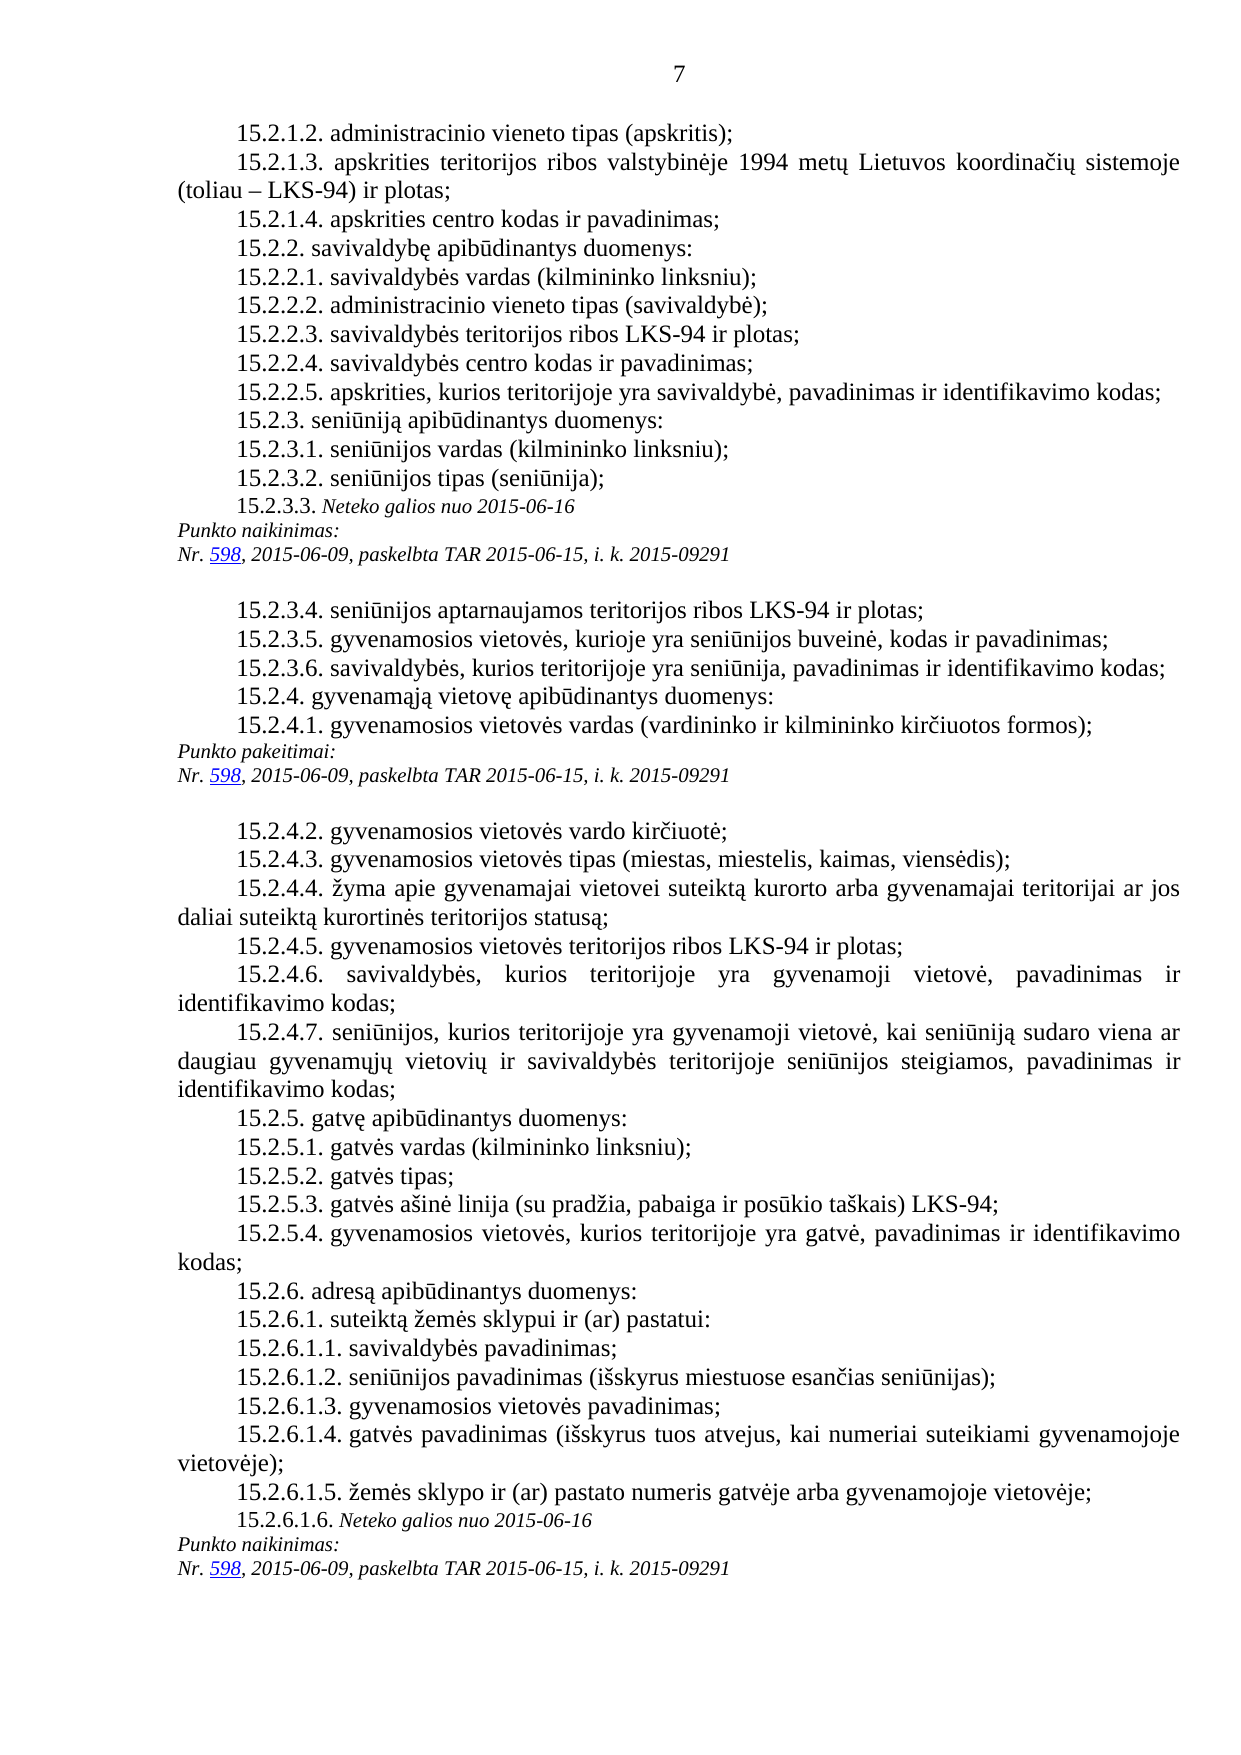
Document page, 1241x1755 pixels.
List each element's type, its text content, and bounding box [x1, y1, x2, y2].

text 15.2.6.1.6. Neteko galios nuo 2015-06-16 [177, 1506, 1181, 1532]
text 15.2.4.5. gyvenamosios vietovės teritorijos ribos LKS-94 ir plotas; [177, 931, 1181, 959]
text 15.2.4.2. gyvenamosios vietovės vardo kirčiuotė; [177, 816, 1181, 844]
text 15.2.5.1. gatvės vardas (kilmininko linksniu); [177, 1132, 1181, 1161]
text Punkto pakeitimai: [177, 739, 1181, 763]
text 15.2.2.1. savivaldybės vardas (kilmininko linksniu); [177, 262, 1181, 291]
text 15.2.1.2. administracinio vieneto tipas (apskritis); [177, 118, 1181, 147]
text 15.2.5.4. gyvenamosios vietovės, kurios teritorijoje yra gatvė, pavadinimas ir identifikavimo kodas; [177, 1218, 1181, 1276]
text 15.2.3.5. gyvenamosios vietovės, kurioje yra seniūnijos buveinė, kodas ir pavadinimas; [177, 624, 1181, 653]
text 15.2.4.7. seniūnijos, kurios teritorijoje yra gyvenamoji vietovė, kai seniūniją sudaro viena ar daugiau gyvenamųjų vietovių ir savivaldybės teritorijoje seniūnijos steigiamos, pavadinimas ir identifikavimo kodas; [177, 1017, 1181, 1103]
text Punkto naikinimas: [177, 1532, 1181, 1556]
text Punkto naikinimas: [177, 518, 1181, 542]
text 15.2.2. savivaldybę apibūdinantys duomenys: [177, 233, 1181, 262]
text 15.2.3. seniūniją apibūdinantys duomenys: [177, 406, 1181, 434]
text 15.2.6.1. suteiktą žemės sklypui ir (ar) pastatui: [177, 1304, 1181, 1333]
text 15.2.5.3. gatvės ašinė linija (su pradžia, pabaiga ir posūkio taškais) LKS-94; [177, 1189, 1181, 1218]
text Nr. 598, 2015-06-09, paskelbta TAR 2015-06-15, i. k. 2015-09291 [177, 1556, 1181, 1580]
text 15.2.4.4. žyma apie gyvenamajai vietovei suteiktą kurorto arba gyvenamajai teritorijai ar jos daliai suteiktą kurortinės teritorijos statusą; [177, 873, 1181, 931]
text Nr. 598, 2015-06-09, paskelbta TAR 2015-06-15, i. k. 2015-09291 [177, 542, 1181, 566]
text 15.2.2.4. savivaldybės centro kodas ir pavadinimas; [177, 348, 1181, 377]
text 15.2.2.5. apskrities, kurios teritorijoje yra savivaldybė, pavadinimas ir identifikavimo kodas; [177, 377, 1181, 406]
text 15.2.6.1.4. gatvės pavadinimas (išskyrus tuos atvejus, kai numeriai suteikiami gyvenamojoje vietovėje); [177, 1419, 1181, 1477]
text 15.2.6.1.5. žemės sklypo ir (ar) pastato numeris gatvėje arba gyvenamojoje vietovėje; [177, 1477, 1181, 1506]
text 15.2.3.2. seniūnijos tipas (seniūnija); [177, 463, 1181, 492]
text 15.2.2.2. administracinio vieneto tipas (savivaldybė); [177, 291, 1181, 319]
text Nr. 598, 2015-06-09, paskelbta TAR 2015-06-15, i. k. 2015-09291 [177, 763, 1181, 787]
text 15.2.4.6. savivaldybės, kurios teritorijoje yra gyvenamoji vietovė, pavadinimas ir identifikavimo kodas; [177, 959, 1181, 1017]
text 15.2.1.3. apskrities teritorijos ribos valstybinėje 1994 metų Lietuvos koordinačių sistemoje (toliau – LKS-94) ir plotas; [177, 147, 1181, 204]
text 15.2.4.1. gyvenamosios vietovės vardas (vardininko ir kilmininko kirčiuotos formos); [177, 710, 1181, 739]
text 15.2.3.1. seniūnijos vardas (kilmininko linksniu); [177, 434, 1181, 463]
text 15.2.6.1.2. seniūnijos pavadinimas (išskyrus miestuose esančias seniūnijas); [177, 1362, 1181, 1391]
text 15.2.6. adresą apibūdinantys duomenys: [177, 1276, 1181, 1304]
text 15.2.3.6. savivaldybės, kurios teritorijoje yra seniūnija, pavadinimas ir identifikavimo kodas; [177, 653, 1181, 681]
text 15.2.4. gyvenamąją vietovę apibūdinantys duomenys: [177, 681, 1181, 710]
text 15.2.3.4. seniūnijos aptarnaujamos teritorijos ribos LKS-94 ir plotas; [177, 595, 1181, 624]
text 15.2.6.1.1. savivaldybės pavadinimas; [177, 1333, 1181, 1362]
text 15.2.5.2. gatvės tipas; [177, 1161, 1181, 1189]
text 15.2.1.4. apskrities centro kodas ir pavadinimas; [177, 204, 1181, 233]
text 15.2.2.3. savivaldybės teritorijos ribos LKS-94 ir plotas; [177, 319, 1181, 348]
text 15.2.3.3. Neteko galios nuo 2015-06-16 [177, 492, 1181, 518]
text 15.2.5. gatvę apibūdinantys duomenys: [177, 1103, 1181, 1132]
text 15.2.4.3. gyvenamosios vietovės tipas (miestas, miestelis, kaimas, viensėdis); [177, 844, 1181, 873]
text 15.2.6.1.3. gyvenamosios vietovės pavadinimas; [177, 1391, 1181, 1419]
